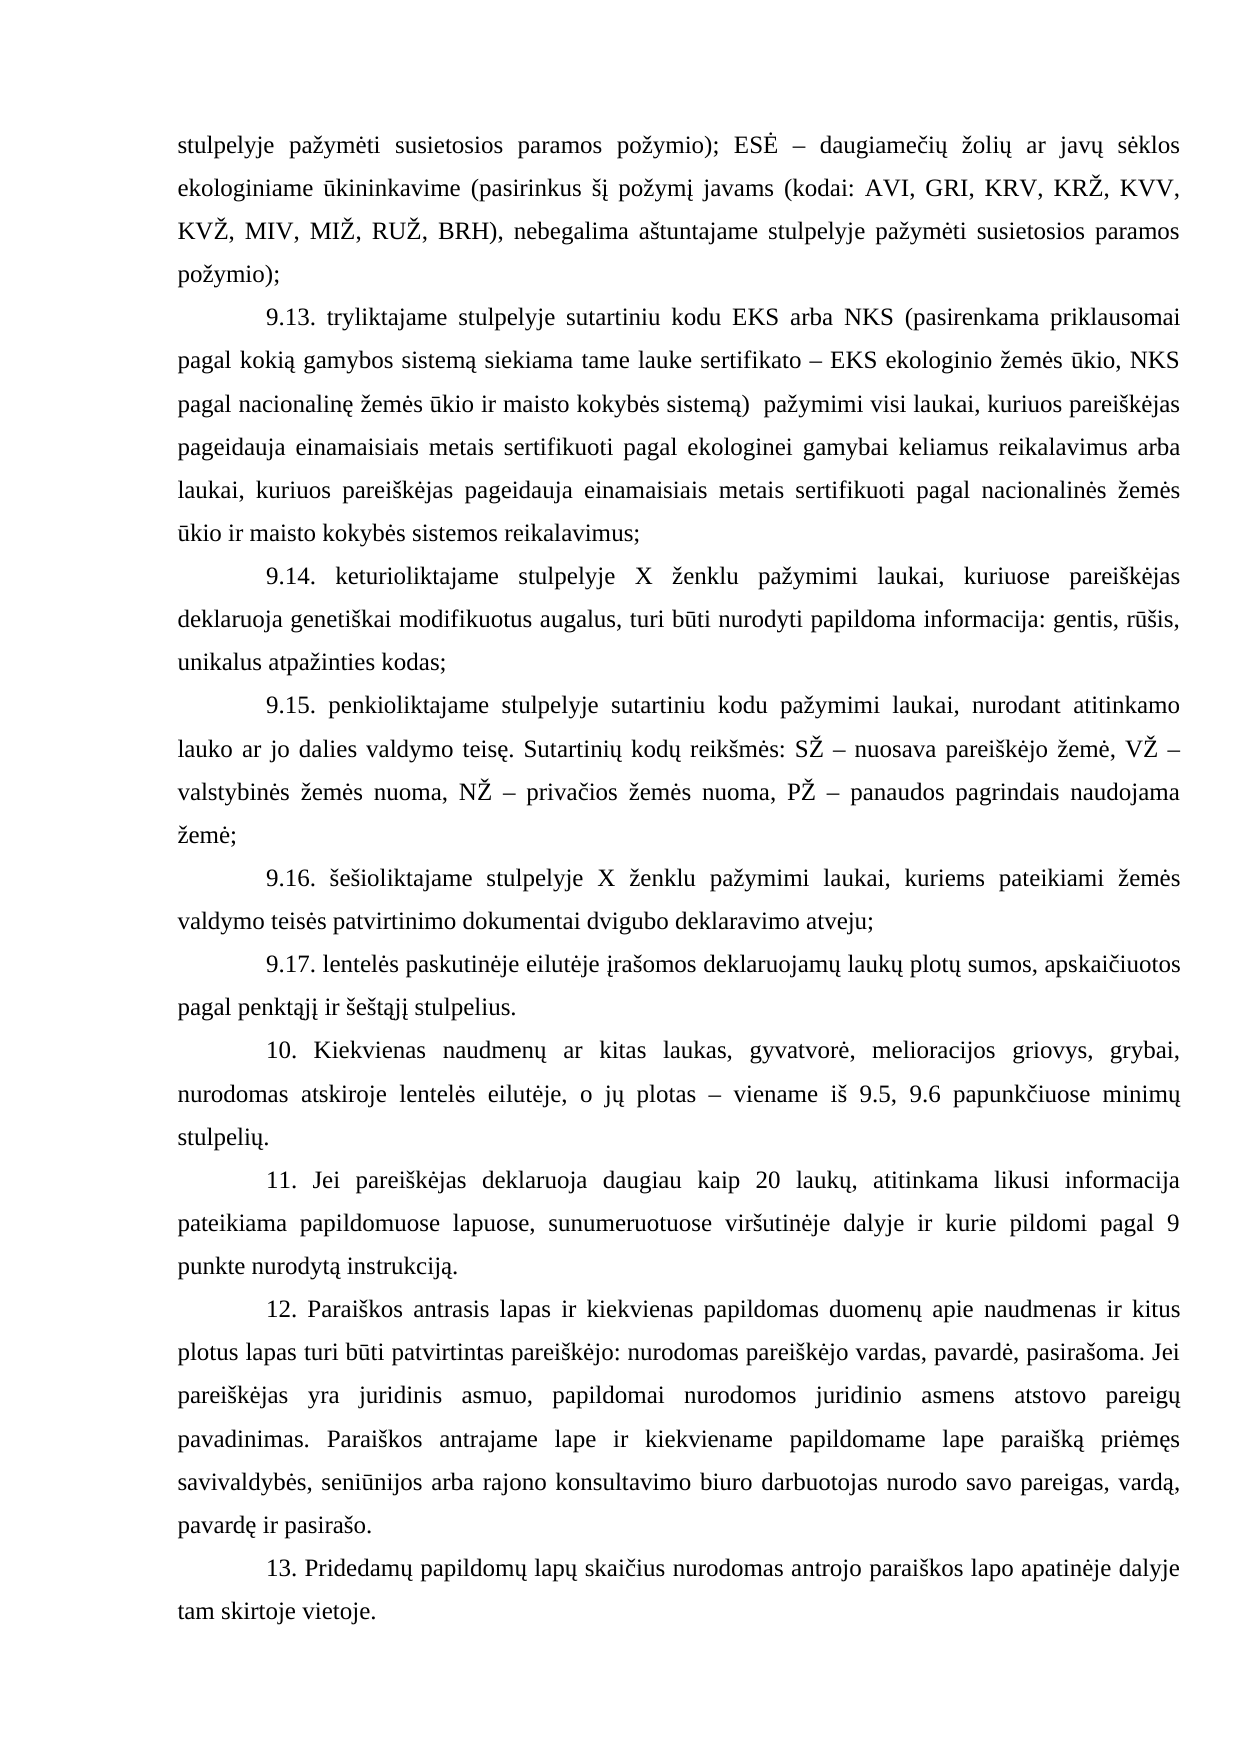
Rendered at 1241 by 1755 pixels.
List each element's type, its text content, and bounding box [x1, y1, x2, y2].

text 9.14. keturioliktajame stulpelyje X ženklu pažymimi laukai, kuriuose pareiškėjas deklaruoja genetiškai modifikuotus augalus, turi būti nurodyti papildoma informacija: gentis, rūšis, unikalus atpažinties kodas; [177, 561, 1181, 676]
text 9.13. tryliktajame stulpelyje sutartiniu kodu EKS arba NKS (pasirenkama priklausomai pagal kokią gamybos sistemą siekiama tame lauke sertifikato – EKS ekologinio žemės ūkio, NKS pagal nacionalinę žemės ūkio ir maisto kokybės sistemą) pažymimi visi laukai, kuriuos pareiškėjas pageidauja einamaisiais metais sertifikuoti pagal ekologinei gamybai keliamus reikalavimus arba laukai, kuriuos pareiškėjas pageidauja einamaisiais metais sertifikuoti pagal nacionalinės žemės ūkio ir maisto kokybės sistemos reikalavimus; [177, 302, 1181, 547]
text 10. Kiekvienas naudmenų ar kitas laukas, gyvatvorė, melioracijos griovys, grybai, nurodomas atskiroje lentelės eilutėje, o jų plotas – viename iš 9.5, 9.6 papunkčiuose minimų stulpelių. [177, 1036, 1181, 1151]
text stulpelyje pažymėti susietosios paramos požymio); ESĖ – daugiamečių žolių ar javų sėklos ekologiniame ūkininkavime (pasirinkus šį požymį javams (kodai: AVI, GRI, KRV, KRŽ, KVV, KVŽ, MIV, MIŽ, RUŽ, BRH), nebegalima aštuntajame stulpelyje pažymėti susietosios paramos požymio); [177, 130, 1181, 288]
text 13. Pridedamų papildomų lapų skaičius nurodomas antrojo paraiškos lapo apatinėje dalyje tam skirtoje vietoje. [177, 1553, 1181, 1625]
text 9.15. penkioliktajame stulpelyje sutartiniu kodu pažymimi laukai, nurodant atitinkamo lauko ar jo dalies valdymo teisę. Sutartinių kodų reikšmės: SŽ – nuosava pareiškėjo žemė, VŽ – valstybinės žemės nuoma, NŽ – privačios žemės nuoma, PŽ – panaudos pagrindais naudojama žemė; [177, 691, 1181, 849]
text 11. Jei pareiškėjas deklaruoja daugiau kaip 20 laukų, atitinkama likusi informacija pateikiama papildomuose lapuose, sunumeruotuose viršutinėje dalyje ir kurie pildomi pagal 9 punkte nurodytą instrukciją. [177, 1165, 1181, 1280]
text 9.17. lentelės paskutinėje eilutėje įrašomos deklaruojamų laukų plotų sumos, apskaičiuotos pagal penktąjį ir šeštąjį stulpelius. [177, 949, 1181, 1021]
text 9.16. šešioliktajame stulpelyje X ženklu pažymimi laukai, kuriems pateikiami žemės valdymo teisės patvirtinimo dokumentai dvigubo deklaravimo atveju; [177, 863, 1181, 935]
text 12. Paraiškos antrasis lapas ir kiekvienas papildomas duomenų apie naudmenas ir kitus plotus lapas turi būti patvirtintas pareiškėjo: nurodomas pareiškėjo vardas, pavardė, pasirašoma. Jei pareiškėjas yra juridinis asmuo, papildomai nurodomos juridinio asmens atstovo pareigų pavadinimas. Paraiškos antrajame lape ir kiekviename papildomame lape paraišką priėmęs savivaldybės, seniūnijos arba rajono konsultavimo biuro darbuotojas nurodo savo pareigas, vardą, pavardę ir pasirašo. [177, 1294, 1181, 1539]
